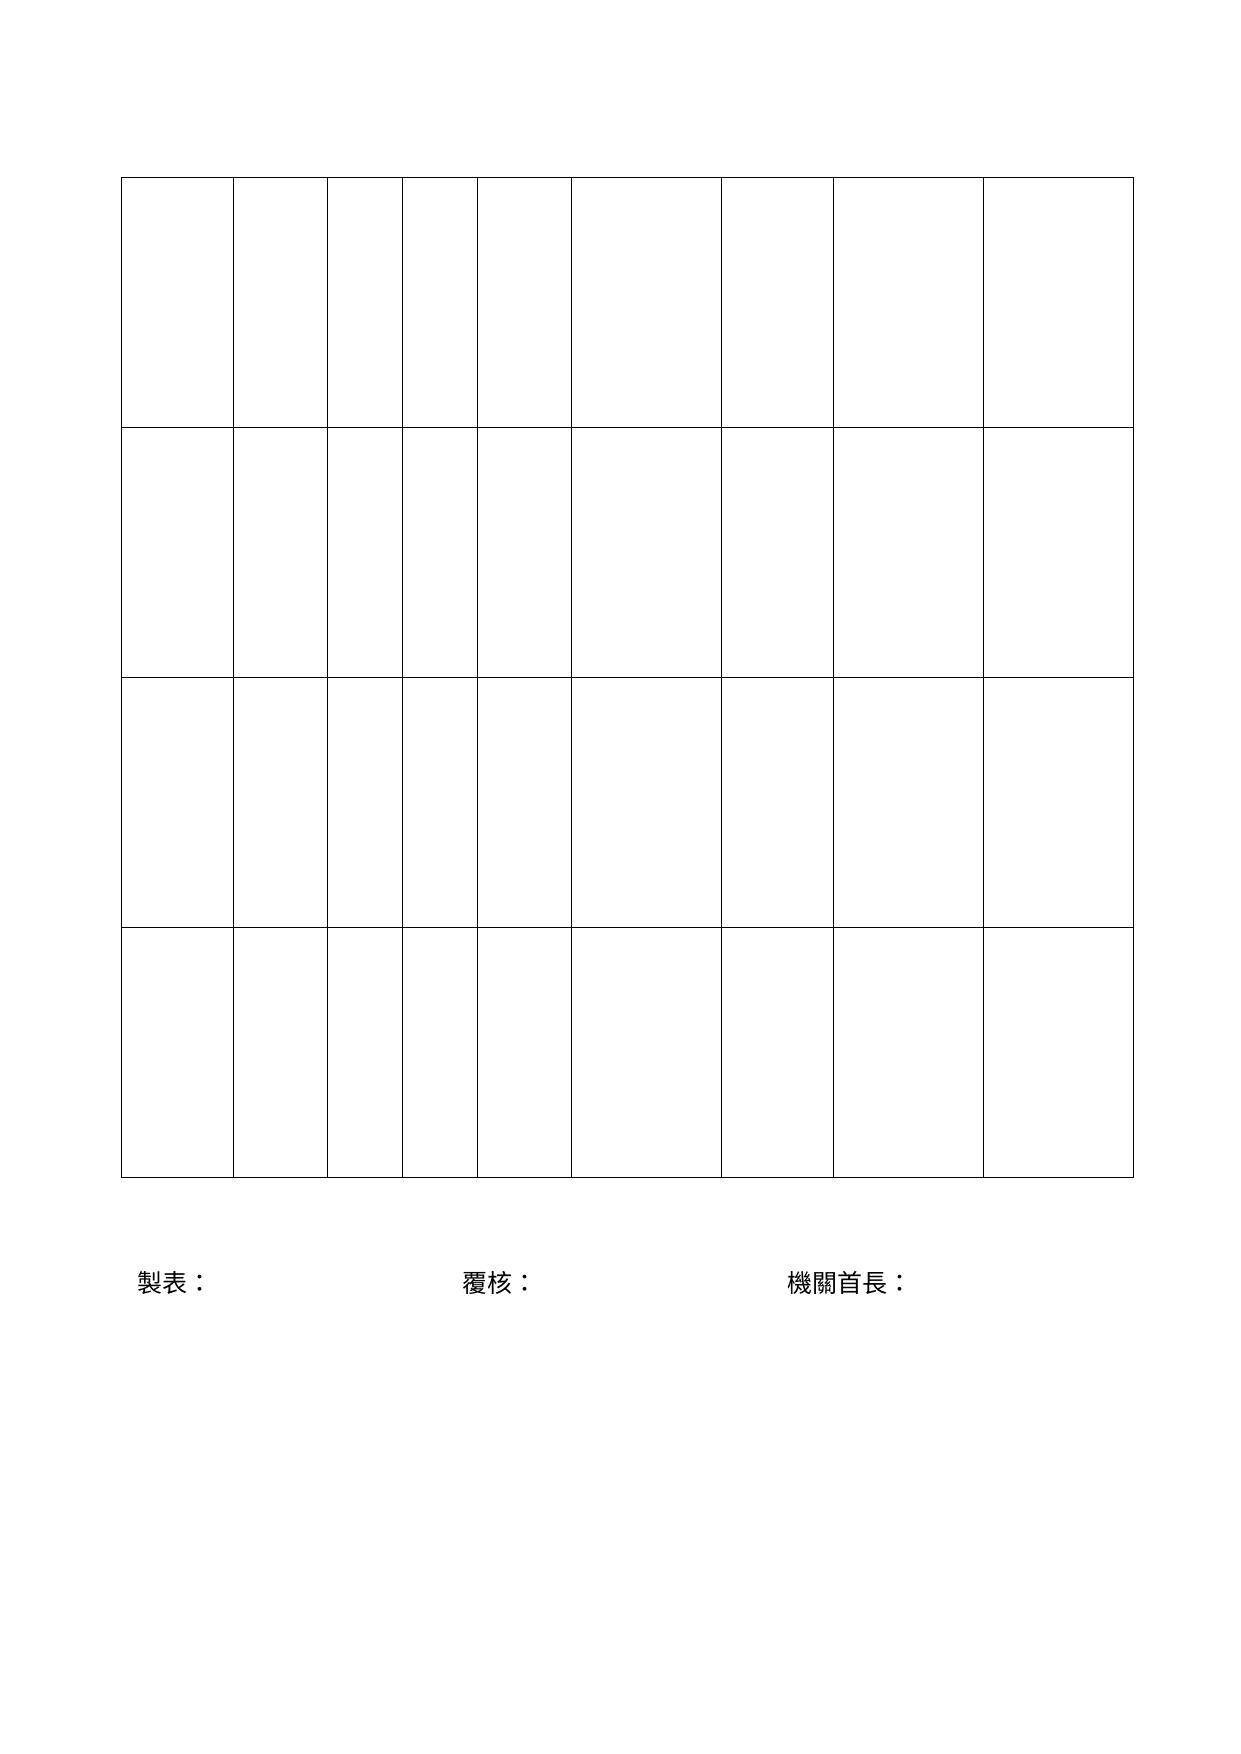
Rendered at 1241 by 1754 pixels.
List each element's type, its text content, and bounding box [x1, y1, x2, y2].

table_cell [328, 678, 402, 927]
table_cell [234, 428, 327, 677]
table_cell [572, 428, 721, 677]
table_cell [478, 178, 571, 427]
table_cell [722, 678, 833, 927]
table_cell [722, 178, 833, 427]
table_cell [234, 178, 327, 427]
table_cell [122, 428, 233, 677]
table_cell [572, 928, 721, 1177]
table_cell [834, 428, 983, 677]
table_cell [328, 178, 402, 427]
table_cell [234, 928, 327, 1177]
table_cell [834, 928, 983, 1177]
table_cell [572, 178, 721, 427]
table_cell [478, 928, 571, 1177]
table_cell [403, 678, 477, 927]
table_cell [403, 428, 477, 677]
table_cell [403, 928, 477, 1177]
table_cell [478, 428, 571, 677]
table_cell [403, 178, 477, 427]
table_cell [984, 678, 1133, 927]
table_cell [572, 678, 721, 927]
table_cell [328, 428, 402, 677]
table_cell [834, 678, 983, 927]
table_cell [722, 428, 833, 677]
text 製表： 覆核： 機關首長： [137, 1239, 1177, 1302]
table_cell [478, 678, 571, 927]
table_cell [984, 178, 1133, 427]
table_cell [722, 928, 833, 1177]
table_cell [328, 928, 402, 1177]
table_cell [122, 678, 233, 927]
table_cell [122, 178, 233, 427]
table_cell [122, 928, 233, 1177]
table_cell [984, 428, 1133, 677]
table_cell [984, 928, 1133, 1177]
table_cell [234, 678, 327, 927]
table_cell [834, 178, 983, 427]
